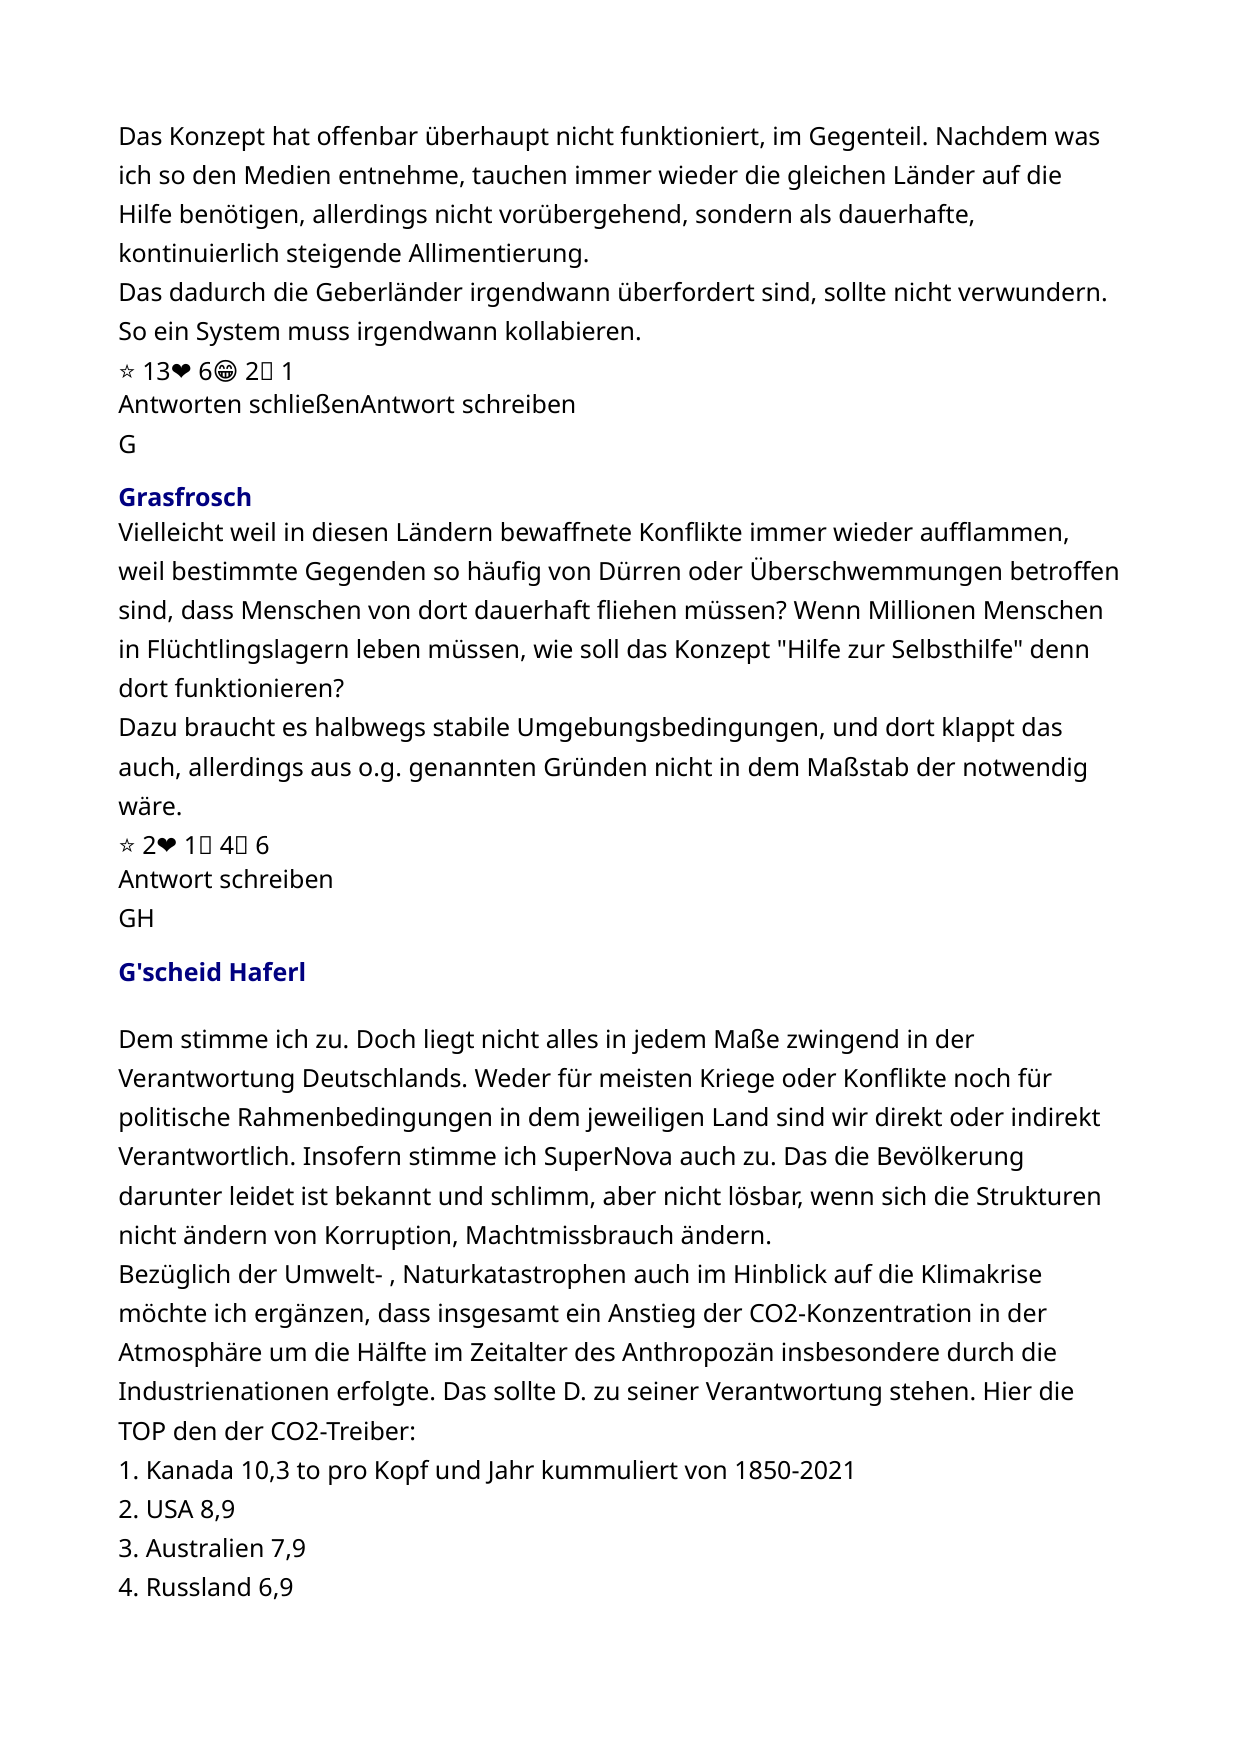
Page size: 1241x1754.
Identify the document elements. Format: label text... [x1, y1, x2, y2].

text Dazu braucht es halbwegs stabile Umgebungsbedingungen, und dort klappt das auch, allerdings aus o.g. genannten Gründen nicht in dem Maßstab der notwendig wäre. [118, 710, 1122, 822]
text 4. Russland 6,9 [118, 1570, 1122, 1604]
text 3. Australien 7,9 [118, 1531, 1122, 1565]
text Vielleicht weil in diesen Ländern bewaffnete Konflikte immer wieder aufflammen, weil bestimmte Gegenden so häufig von Dürren oder Überschwemmungen betroffen sind, dass Menschen von dort dauerhaft fliehen müssen? Wenn Millionen Menschen in Flüchtlingslagern leben müssen, wie soll das Konzept "Hilfe zur Selbsthilfe" denn dort funktionieren? [118, 514, 1122, 705]
subtitle G'scheid Haferl [118, 954, 1122, 988]
subtitle Grasfrosch [118, 480, 1122, 514]
text G [118, 426, 1122, 460]
text Dem stimme ich zu. Doch liegt nicht alles in jedem Maße zwingend in der Verantwortung Deutschlands. Weder für meisten Kriege oder Konflikte noch für politische Rahmenbedingungen in dem jeweiligen Land sind wir direkt oder indirekt Verantwortlich. Insofern stimme ich SuperNova auch zu. Das die Bevölkerung darunter leidet ist bekannt und schlimm, aber nicht lösbar, wenn sich die Strukturen nicht ändern von Korruption, Machtmissbrauch ändern. [118, 1022, 1122, 1251]
text 1. Kanada 10,3 to pro Kopf und Jahr kummuliert von 1850-2021 [118, 1452, 1122, 1486]
text ⭐️ 13❤️ 6😁 2🤨 1 [118, 353, 1122, 387]
text ⭐️ 2❤️ 1🙁 4🤨 6 [118, 827, 1122, 862]
text GH [118, 901, 1122, 935]
text Antworten schließenAntwort schreiben [118, 387, 1122, 421]
text 2. USA 8,9 [118, 1492, 1122, 1526]
text Bezüglich der Umwelt- , Naturkatastrophen auch im Hinblick auf die Klimakrise möchte ich ergänzen, dass insgesamt ein Anstieg der CO2-Konzentration in der Atmosphäre um die Hälfte im Zeitalter des Anthropozän insbesondere durch die Industrienationen erfolgte. Das sollte D. zu seiner Verantwortung stehen. Hier die TOP den der CO2-Treiber: [118, 1257, 1122, 1447]
text Antwort schreiben [118, 862, 1122, 896]
text Das dadurch die Geberländer irgendwann überfordert sind, sollte nicht verwundern. So ein System muss irgendwann kollabieren. [118, 275, 1122, 348]
text Das Konzept hat offenbar überhaupt nicht funktioniert, im Gegenteil. Nachdem was ich so den Medien entnehme, tauchen immer wieder die gleichen Länder auf die Hilfe benötigen, allerdings nicht vorübergehend, sondern als dauerhafte, kontinuierlich steigende Allimentierung. [118, 118, 1122, 270]
